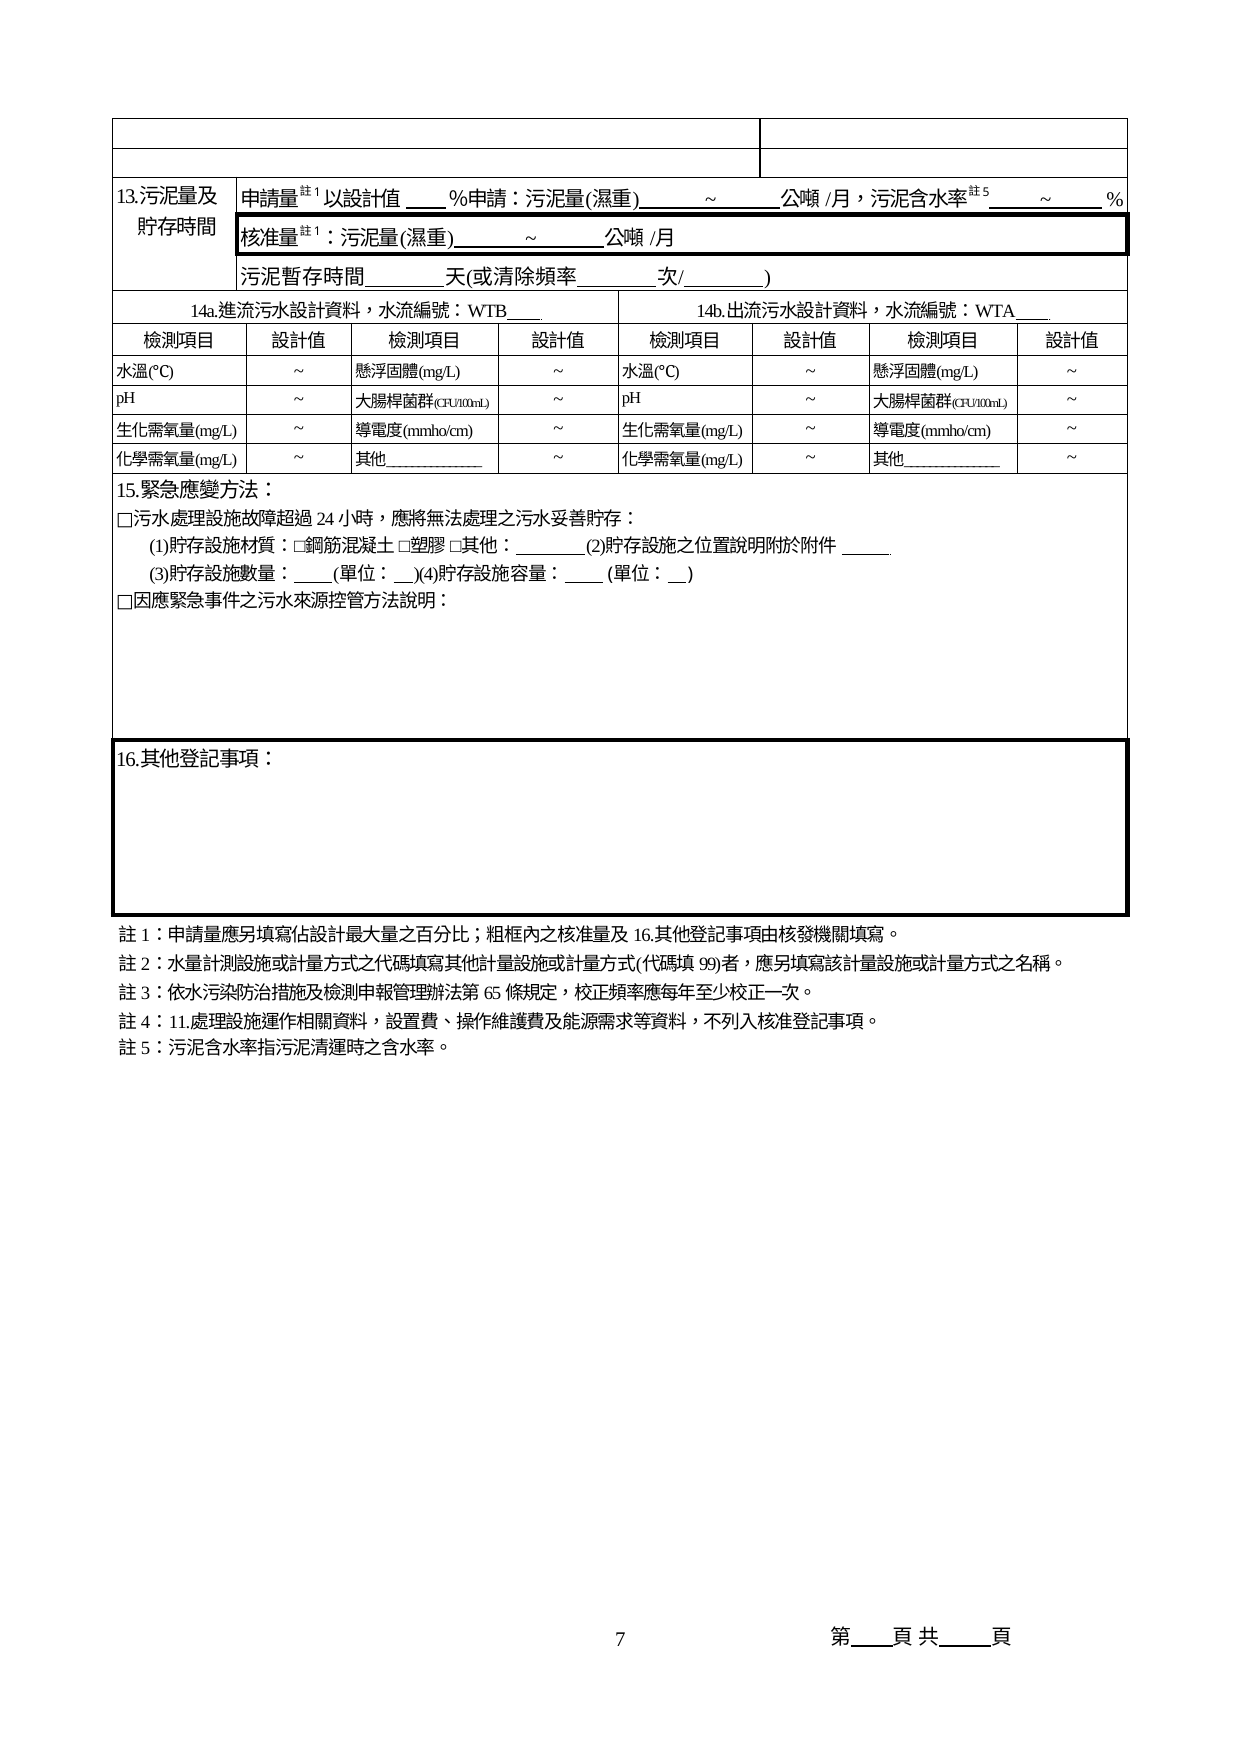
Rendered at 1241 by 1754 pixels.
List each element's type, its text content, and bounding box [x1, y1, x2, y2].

table_cell ~ [1018, 415, 1127, 443]
table_cell 檢測項目 [870, 324, 1017, 355]
table_cell 14b.出流污水設計資料，水流編號：WTA [619, 291, 1127, 323]
text 註4：11.處理設施運作相關資料，設置費、操作維護費及能源需求等資料，不列入核准登記事項。 [118, 1005, 1122, 1034]
table_cell 污泥暫存時間 天(或清除頻率 次/ ) [237, 256, 1127, 290]
table_cell 14a.進流污水設計資料，水流編號：WTB [113, 291, 618, 323]
table_cell 水溫(℃) [113, 356, 246, 384]
table_cell [761, 149, 1127, 177]
table_cell 導電度(mmho/cm) [352, 415, 498, 443]
table_cell 檢測項目 [619, 324, 752, 355]
table_cell ~ [753, 415, 869, 443]
table_cell [113, 149, 759, 177]
text 註5：污泥含水率指污泥清運時之含水率。 [118, 1034, 1122, 1059]
table_cell 15.緊急應變方法： □污水處理設施故障超過24小時，應將無法處理之污水妥善貯存： (1)貯存設施材質：□鋼筋混凝土 □塑膠 □其他： (2)貯存設施之位置說明附於附件 (3)貯存設施數量： (單位： )(4)貯存設施容量： (單位： ) □因應緊急事件之污水來源控管方法說明： [113, 474, 1127, 737]
table_cell 大腸桿菌群(CFU/100mL) [870, 386, 1017, 414]
table_cell [113, 119, 759, 147]
table_cell ~ [247, 444, 351, 473]
table_cell ~ [499, 444, 618, 473]
table_cell 核准量註1：污泥量(濕重) ~ 公噸 /月 [239, 217, 1125, 251]
table_cell 檢測項目 [113, 324, 246, 355]
table_cell pH [113, 386, 246, 414]
table_cell 生化需氧量(mg/L) [113, 415, 246, 443]
table_cell 化學需氧量(mg/L) [113, 444, 246, 473]
table_cell 生化需氧量(mg/L) [619, 415, 752, 443]
table_cell ~ [247, 386, 351, 414]
text 註2：水量計測設施或計量方式之代碼填寫其他計量設施或計量方式(代碼填99)者，應另填寫該計量設施或計量方式之名稱。 [118, 947, 1122, 976]
table_cell 其他_______________ [870, 444, 1017, 473]
table_cell 13.污泥量及貯存時間 [113, 178, 236, 290]
table_cell 檢測項目 [352, 324, 498, 355]
table_cell ~ [753, 356, 869, 384]
table_cell ~ [1018, 386, 1127, 414]
table_cell 設計值 [1018, 324, 1127, 355]
table_cell ~ [499, 386, 618, 414]
table_cell 懸浮固體(mg/L) [352, 356, 498, 384]
table_cell 導電度(mmho/cm) [870, 415, 1017, 443]
text 註3：依水污染防治措施及檢測申報管理辦法第65條規定，校正頻率應每年至少校正一次。 [118, 976, 1122, 1005]
table_cell ~ [499, 356, 618, 384]
table_cell 化學需氧量(mg/L) [619, 444, 752, 473]
table_cell ~ [499, 415, 618, 443]
table_cell 設計值 [499, 324, 618, 355]
table_cell 其他_______________ [352, 444, 498, 473]
table_cell ~ [1018, 444, 1127, 473]
table_cell 16.其他登記事項： [115, 742, 1125, 913]
table_cell 設計值 [753, 324, 869, 355]
text 註1：申請量應另填寫佔設計最大量之百分比；粗框內之核准量及16.其他登記事項由核發機關填寫。 [118, 917, 1122, 947]
table_cell ~ [1018, 356, 1127, 384]
table_cell pH [619, 386, 752, 414]
table_cell 水溫(℃) [619, 356, 752, 384]
table_cell [761, 119, 1127, 147]
table_cell ~ [247, 415, 351, 443]
table_cell ~ [753, 386, 869, 414]
table_cell 申請量註1以設計值 ％申請：污泥量(濕重) ~ 公噸 /月，污泥含水率註5 ~ % [237, 178, 1127, 212]
table_cell ~ [247, 356, 351, 384]
table_cell 懸浮固體(mg/L) [870, 356, 1017, 384]
table_cell 大腸桿菌群(CFU/100mL) [352, 386, 498, 414]
table_cell ~ [753, 444, 869, 473]
table_cell 設計值 [247, 324, 351, 355]
